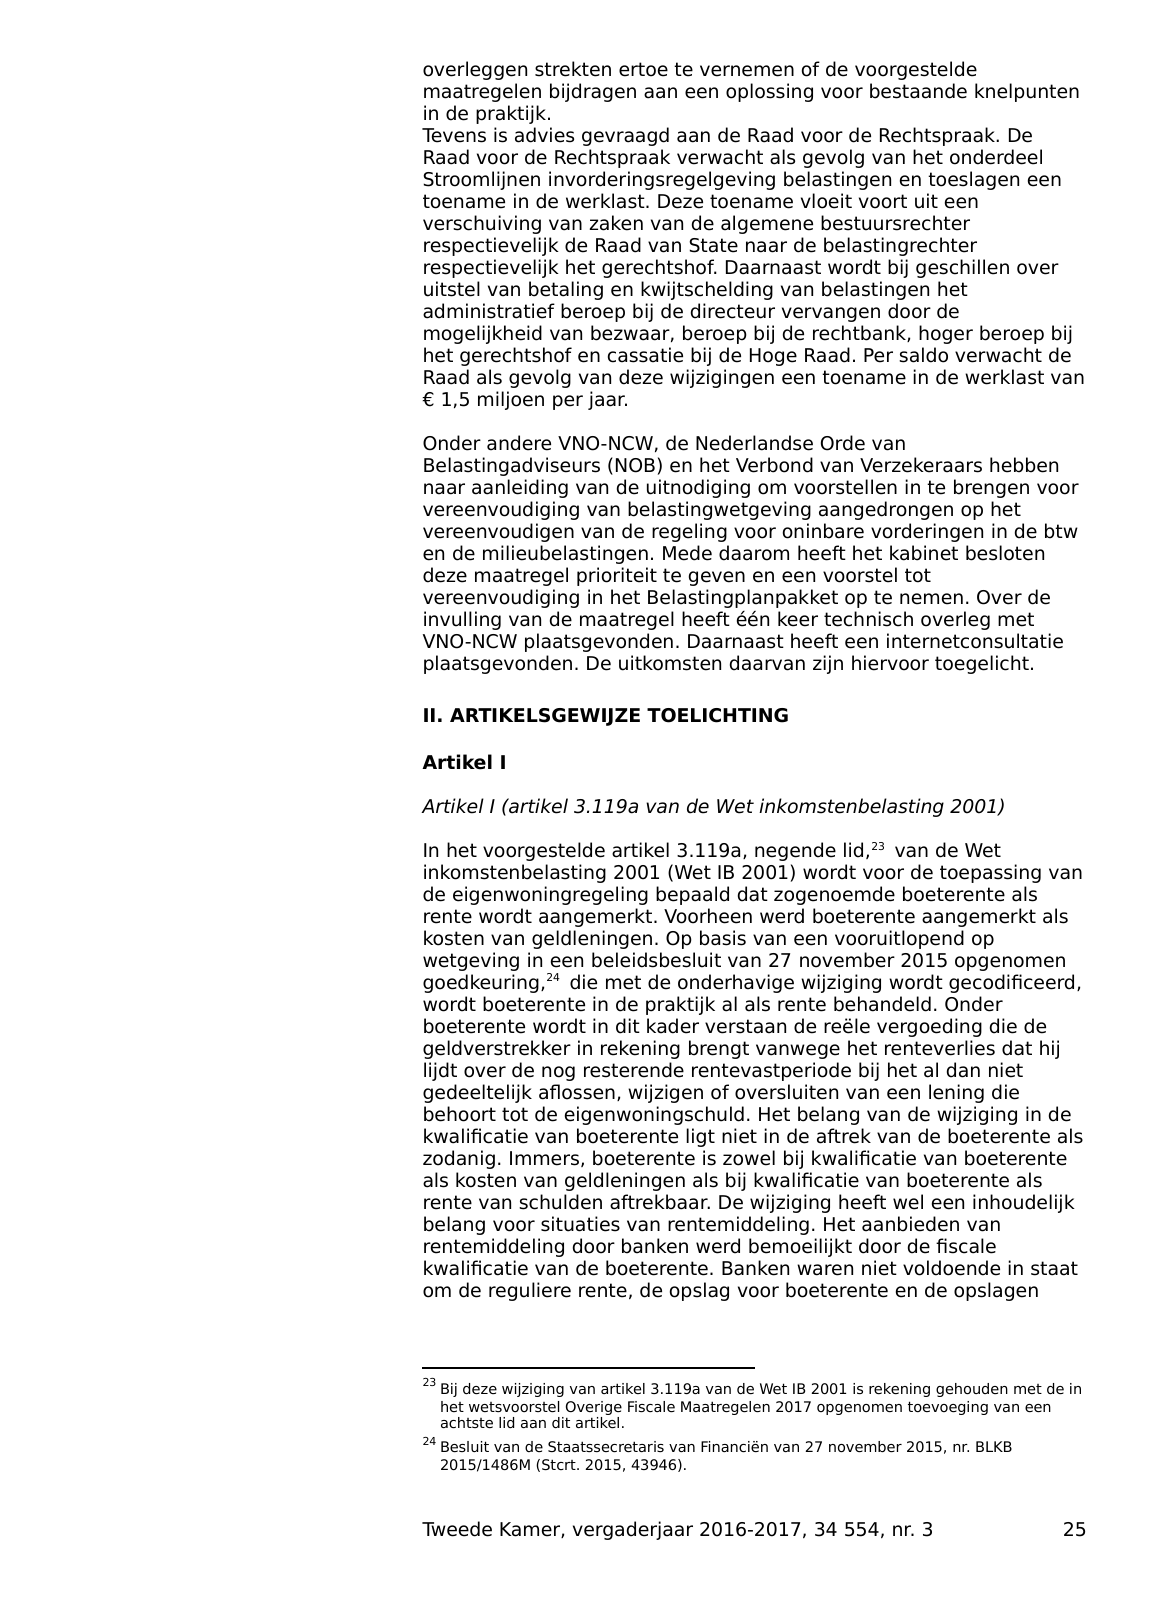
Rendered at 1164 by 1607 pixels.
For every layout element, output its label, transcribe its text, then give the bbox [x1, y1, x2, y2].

text Onder andere VNO-NCW, de Nederlandse Orde van Belastingadviseurs (NOB) en het Verbond van Verzekeraars hebben naar aanleiding van de uitnodiging om voorstellen in te brengen voor vereenvoudiging van belastingwetgeving aangedrongen op het vereenvoudigen van de regeling voor oninbare vorderingen in de btw en de milieubelastingen. Mede daarom heeft het kabinet besloten deze maatregel prioriteit te geven en een voorstel tot vereenvoudiging in het Belastingplanpakket op te nemen. Over de invulling van de maatregel heeft één keer technisch overleg met VNO-NCW plaatsgevonden. Daarnaast heeft een internetconsultatie plaatsgevonden. De uitkomsten daarvan zijn hiervoor toegelicht. [422, 433, 1087, 675]
subtitle Artikel I (artikel 3.119a van de Wet inkomstenbelasting 2001) [422, 796, 1087, 818]
text overleggen strekten ertoe te vernemen of de voorgestelde maatregelen bijdragen aan een oplossing voor bestaande knelpunten in de praktijk. [422, 59, 1087, 125]
subtitle II. ARTIKELSGEWIJZE TOELICHTING [422, 705, 1087, 727]
text Tevens is advies gevraagd aan de Raad voor de Rechtspraak. De Raad voor de Rechtspraak verwacht als gevolg van het onderdeel Stroomlijnen invorderingsregelgeving belastingen en toeslagen een toename in de werklast. Deze toename vloeit voort uit een verschuiving van zaken van de algemene bestuursrechter respectievelijk de Raad van State naar de belastingrechter respectievelijk het gerechtshof. Daarnaast wordt bij geschillen over uitstel van betaling en kwijtschelding van belastingen het administratief beroep bij de directeur vervangen door de mogelijkheid van bezwaar, beroep bij de rechtbank, hoger beroep bij het gerechtshof en cassatie bij de Hoge Raad. Per saldo verwacht de Raad als gevolg van deze wijzigingen een toename in de werklast van € 1,5 miljoen per jaar. [422, 125, 1087, 411]
text Besluit van de Staatssecretaris van Financiën van 27 november 2015, nr. BLKB 2015/1486M (Stcrt. 2015, 43946). [422, 1435, 1087, 1474]
text Bij deze wijziging van artikel 3.119a van de Wet IB 2001 is rekening gehouden met de in het wetsvoorstel Overige Fiscale Maatregelen 2017 opgenomen toevoeging van een achtste lid aan dit artikel. [422, 1377, 1087, 1432]
text In het voorgestelde artikel 3.119a, negende lid, van de Wet inkomstenbelasting 2001 (Wet IB 2001) wordt voor de toepassing van de eigenwoningregeling bepaald dat zogenoemde boeterente als rente wordt aangemerkt. Voorheen werd boeterente aangemerkt als kosten van geldleningen. Op basis van een vooruitlopend op wetgeving in een beleidsbesluit van 27 november 2015 opgenomen goedkeuring, die met de onderhavige wijziging wordt gecodificeerd, wordt boeterente in de praktijk al als rente behandeld. Onder boeterente wordt in dit kader verstaan de reële vergoeding die de geldverstrekker in rekening brengt vanwege het renteverlies dat hij lijdt over de nog resterende rentevastperiode bij het al dan niet gedeeltelijk aflossen, wijzigen of oversluiten van een lening die behoort tot de eigenwoningschuld. Het belang van de wijziging in de kwalificatie van boeterente ligt niet in de aftrek van de boeterente als zodanig. Immers, boeterente is zowel bij kwalificatie van boeterente als kosten van geldleningen als bij kwalificatie van boeterente als rente van schulden aftrekbaar. De wijziging heeft wel een inhoudelijk belang voor situaties van rentemiddeling. Het aanbieden van rentemiddeling door banken werd bemoeilijkt door de fiscale kwalificatie van de boeterente. Banken waren niet voldoende in staat om de reguliere rente, de opslag voor boeterente en de opslagen [422, 840, 1087, 1302]
subtitle Artikel I [422, 752, 1087, 774]
